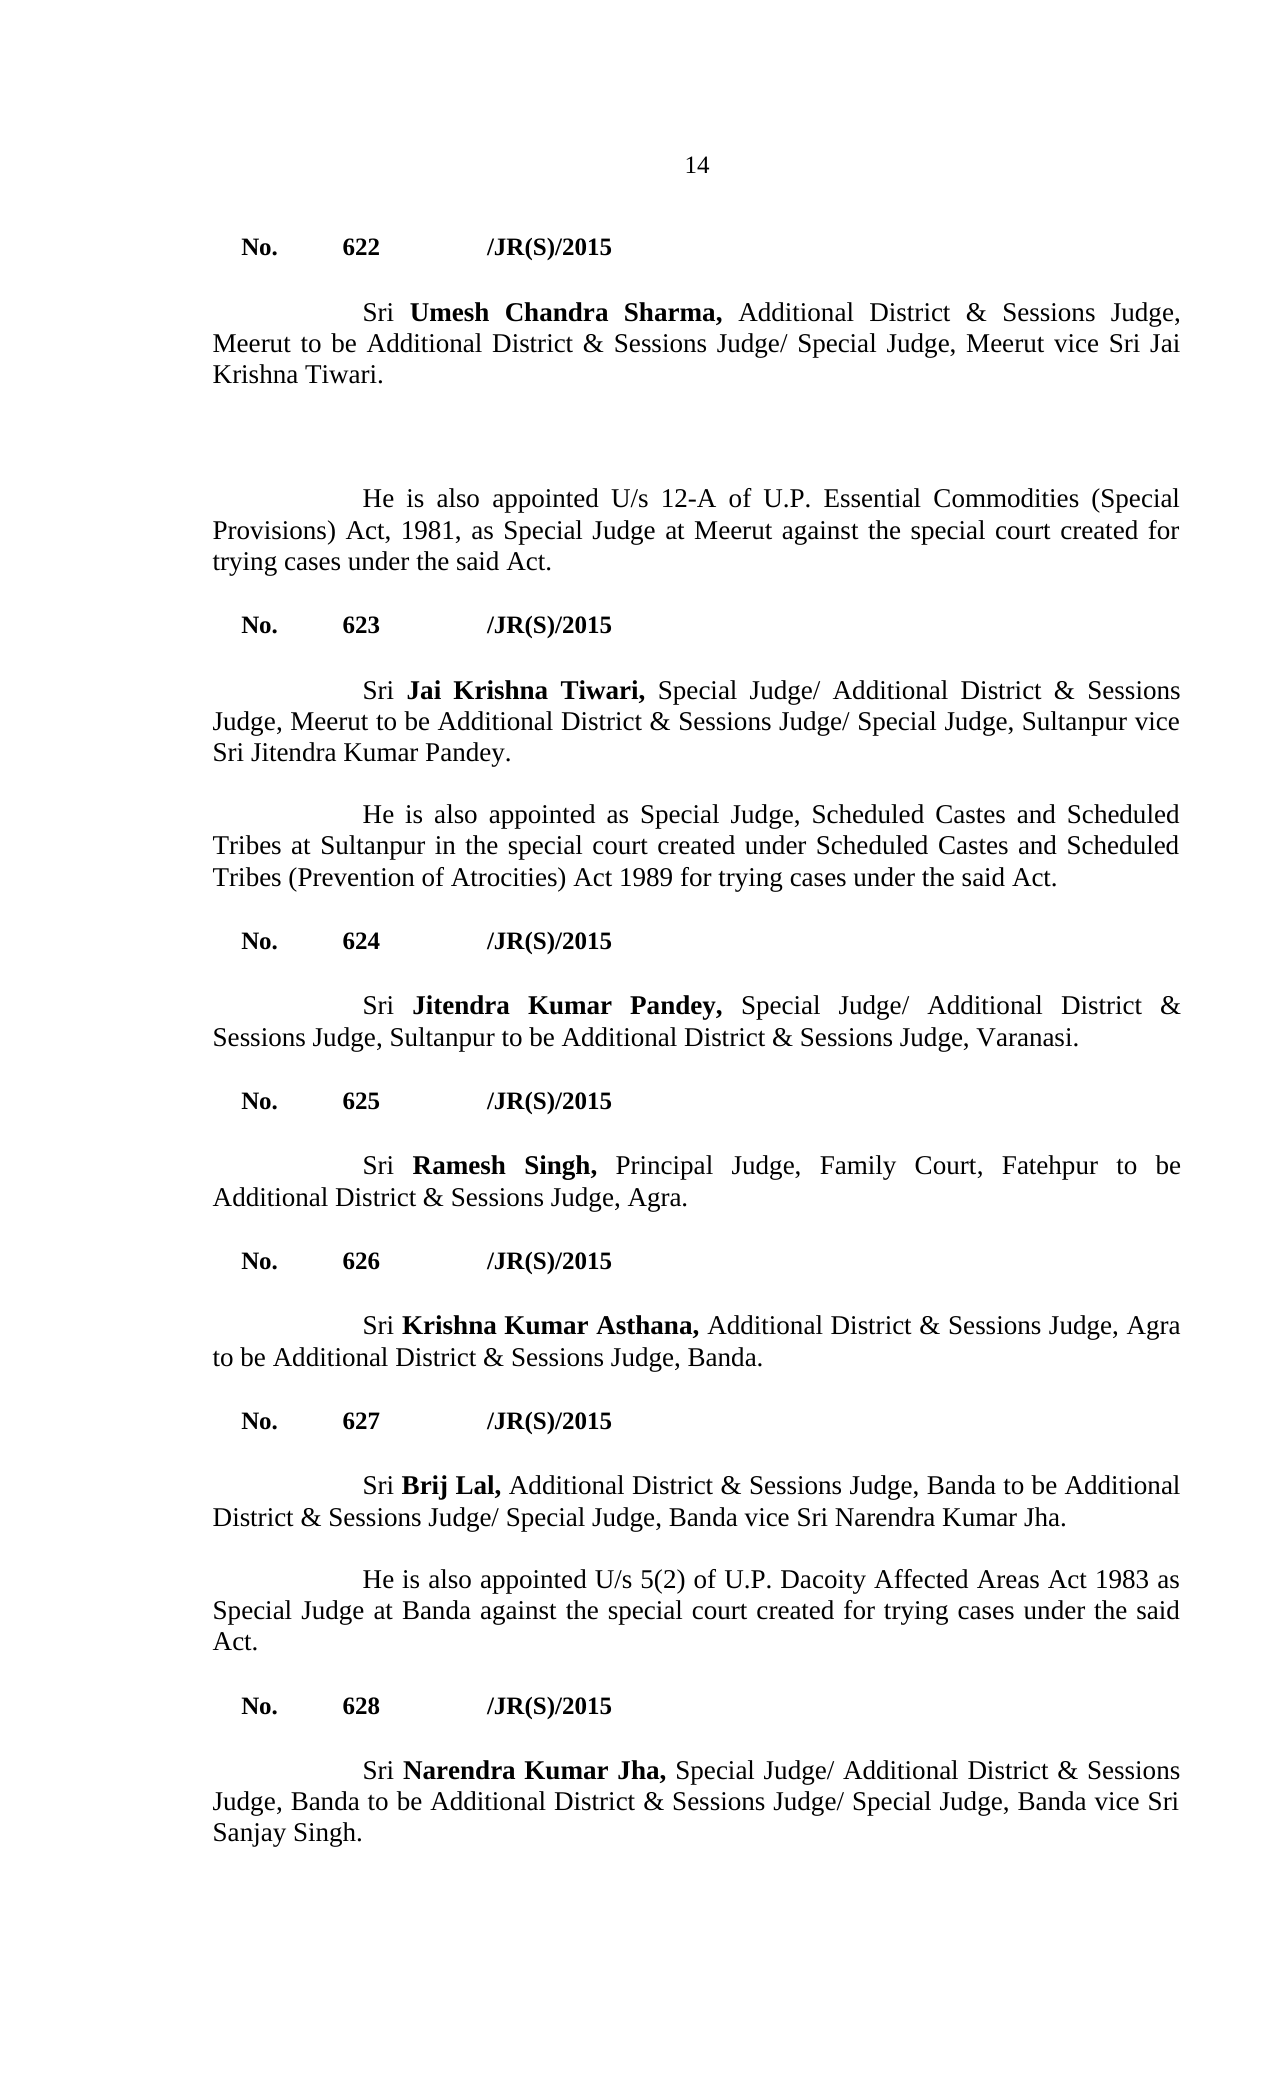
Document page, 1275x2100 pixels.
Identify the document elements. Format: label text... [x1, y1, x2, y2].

text Sri Jitendra Kumar Pandey, Special Judge/ Additional District & Sessions Judge, Sultanpur to be Additional District & Sessions Judge, Varanasi. [212, 989, 1181, 1052]
table_header /JR(S)/2015 [453, 921, 645, 961]
text Sri Ramesh Singh, Principal Judge, Family Court, Fatehpur to be Additional District & Sessions Judge, Agra. [212, 1149, 1181, 1212]
table_header /JR(S)/2015 [453, 1401, 645, 1441]
table_header /JR(S)/2015 [453, 1081, 645, 1121]
text He is also appointed as Special Judge, Scheduled Castes and Scheduled Tribes at Sultanpur in the special court created under Scheduled Castes and Scheduled Tribes (Prevention of Atrocities) Act 1989 for trying cases under the said Act. [212, 798, 1181, 892]
table_header No. [213, 1401, 306, 1441]
text He is also appointed U/s 5(2) of U.P. Dacoity Affected Areas Act 1983 as Special Judge at Banda against the special court created for trying cases under the said Act. [212, 1563, 1181, 1656]
table_header No. [213, 605, 306, 645]
text Sri Narendra Kumar Jha, Special Judge/ Additional District & Sessions Judge, Banda to be Additional District & Sessions Judge/ Special Judge, Banda vice Sri Sanjay Singh. [212, 1754, 1181, 1847]
table_header /JR(S)/2015 [453, 605, 645, 645]
text He is also appointed U/s 12-A of U.P. Essential Commodities (Special Provisions) Act, 1981, as Special Judge at Meerut against the special court created for trying cases under the said Act. [212, 483, 1181, 576]
table_header No. [213, 1241, 306, 1281]
text Sri Umesh Chandra Sharma, Additional District & Sessions Judge, Meerut to be Additional District & Sessions Judge/ Special Judge, Meerut vice Sri Jai Krishna Tiwari. [212, 296, 1181, 389]
table_header No. [213, 1685, 306, 1725]
table_header [306, 227, 453, 267]
text Sri Jai Krishna Tiwari, Special Judge/ Additional District & Sessions Judge, Meerut to be Additional District & Sessions Judge/ Special Judge, Sultanpur vice Sri Jitendra Kumar Pandey. [212, 674, 1181, 767]
table_header [306, 1081, 453, 1121]
table_header No. [213, 921, 306, 961]
table_header [306, 1241, 453, 1281]
table_header /JR(S)/2015 [453, 227, 645, 267]
text Sri Krishna Kumar Asthana, Additional District & Sessions Judge, Agra to be Additional District & Sessions Judge, Banda. [212, 1309, 1181, 1372]
table_header No. [213, 1081, 306, 1121]
table_header /JR(S)/2015 [453, 1241, 645, 1281]
table_header [306, 605, 453, 645]
table_header [306, 1401, 453, 1441]
table_header /JR(S)/2015 [453, 1685, 645, 1725]
text Sri Brij Lal, Additional District & Sessions Judge, Banda to be Additional District & Sessions Judge/ Special Judge, Banda vice Sri Narendra Kumar Jha. [212, 1469, 1181, 1532]
table_header [306, 1685, 453, 1725]
table_header [306, 921, 453, 961]
table_header No. [213, 227, 306, 267]
